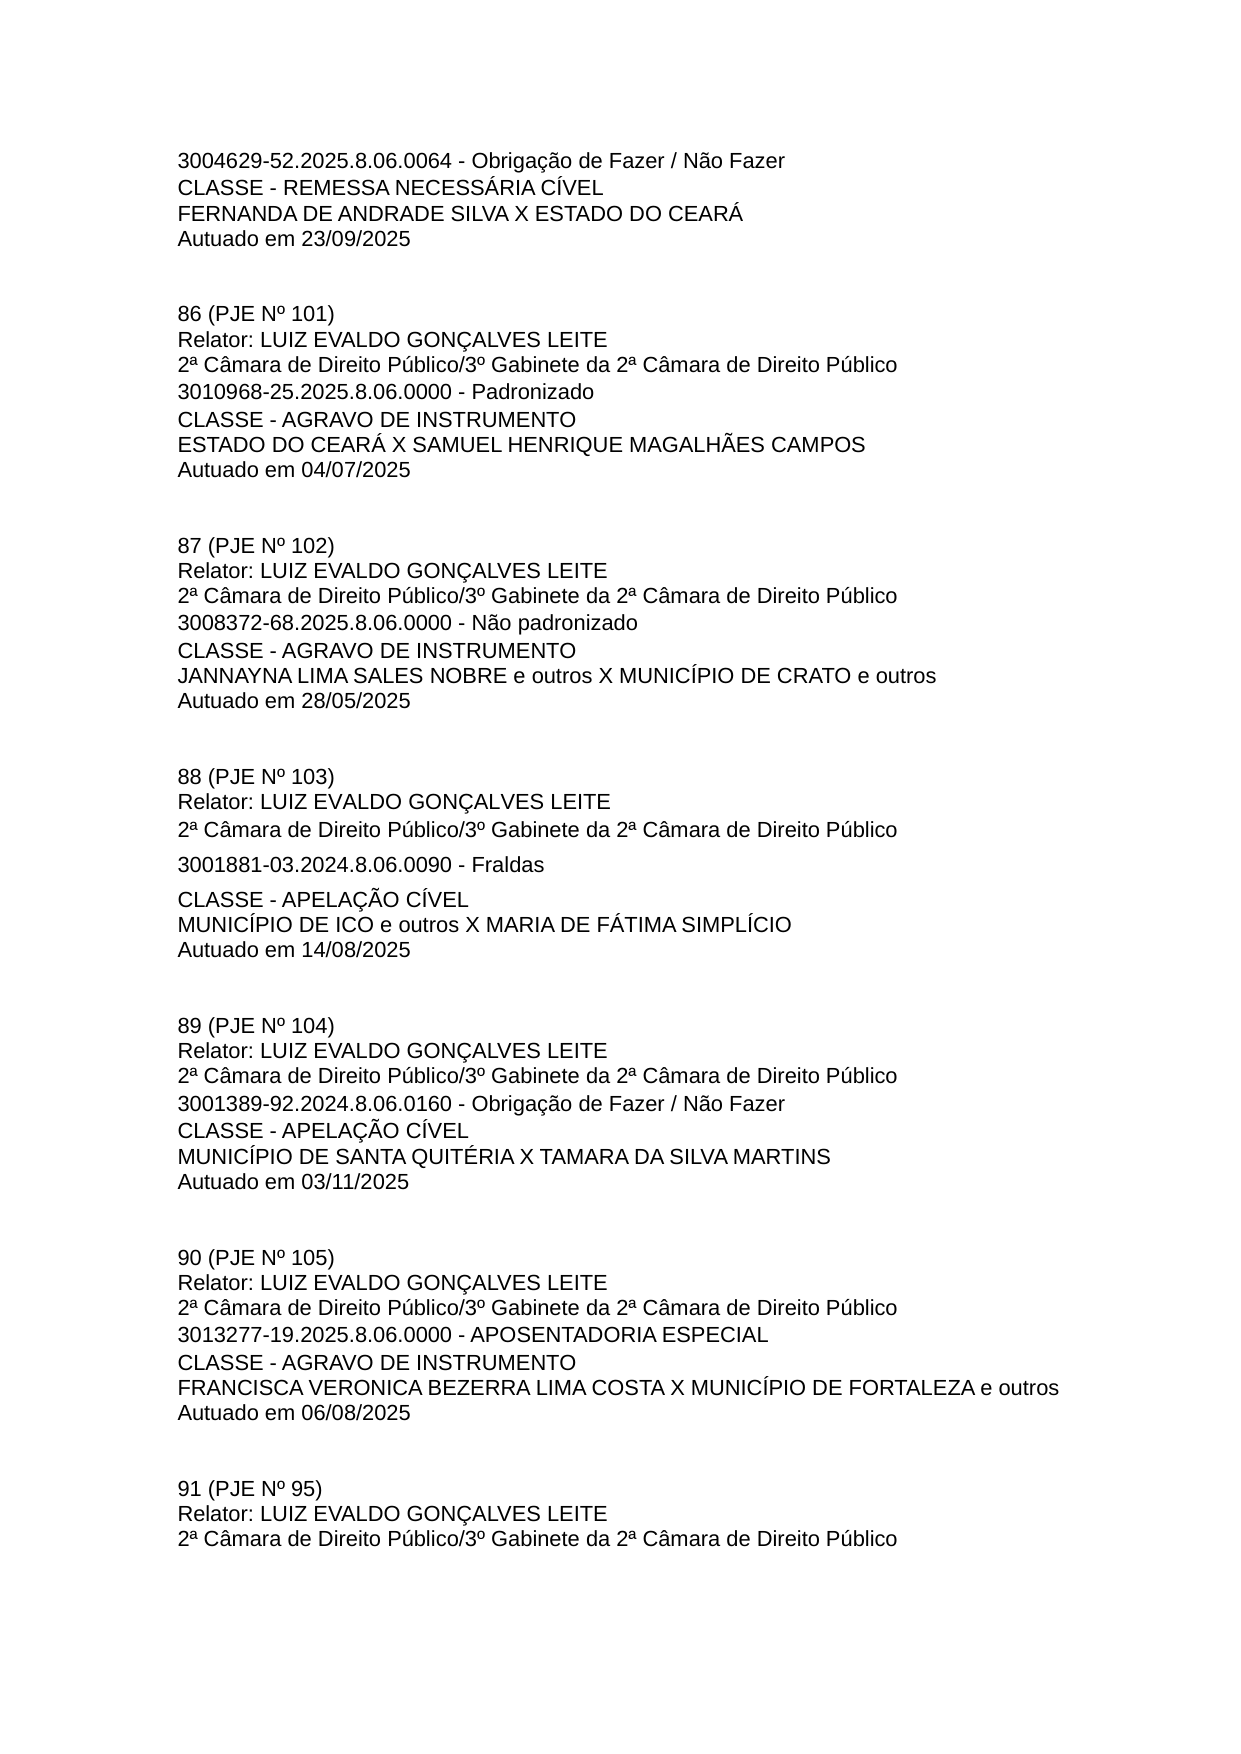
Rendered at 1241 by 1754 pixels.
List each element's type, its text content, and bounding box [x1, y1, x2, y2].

text Autuado em 03/11/2025 [177, 1169, 1063, 1194]
text 86 (PJE Nº 101) [177, 301, 1063, 327]
text 2ª Câmara de Direito Público/3º Gabinete da 2ª Câmara de Direito Público [177, 1526, 1063, 1551]
text Autuado em 28/05/2025 [177, 688, 1063, 714]
text Relator: LUIZ EVALDO GONÇALVES LEITE [177, 1501, 1063, 1526]
text CLASSE - APELAÇÃO CÍVEL MUNICÍPIO DE SANTA QUITÉRIA X TAMARA DA SILVA MARTINS [177, 1118, 1063, 1169]
text 2ª Câmara de Direito Público/3º Gabinete da 2ª Câmara de Direito Público [177, 1063, 1063, 1089]
text Autuado em 06/08/2025 [177, 1400, 1063, 1425]
text 89 (PJE Nº 104) [177, 1013, 1063, 1038]
text CLASSE - REMESSA NECESSÁRIA CÍVEL FERNANDA DE ANDRADE SILVA X ESTADO DO CEARÁ [177, 175, 1063, 226]
text 2ª Câmara de Direito Público/3º Gabinete da 2ª Câmara de Direito Público [177, 583, 1063, 608]
text CLASSE - AGRAVO DE INSTRUMENTO JANNAYNA LIMA SALES NOBRE e outros X MUNICÍPIO DE CRATO e outros [177, 638, 1063, 688]
text CLASSE - AGRAVO DE INSTRUMENTO ESTADO DO CEARÁ X SAMUEL HENRIQUE MAGALHÃES CAMPOS [177, 407, 1063, 457]
text 2ª Câmara de Direito Público/3º Gabinete da 2ª Câmara de Direito Público [177, 1295, 1063, 1320]
subtitle 3004629-52.2025.8.06.0064 - Obrigação de Fazer / Não Fazer [177, 148, 1063, 173]
text Relator: LUIZ EVALDO GONÇALVES LEITE [177, 1038, 1063, 1063]
subtitle 3001389-92.2024.8.06.0160 - Obrigação de Fazer / Não Fazer [177, 1091, 1063, 1116]
text 2ª Câmara de Direito Público/3º Gabinete da 2ª Câmara de Direito Público [177, 352, 1063, 377]
subtitle 3001881-03.2024.8.06.0090 - Fraldas [177, 851, 1063, 877]
text Autuado em 14/08/2025 [177, 937, 1063, 963]
text 2ª Câmara de Direito Público/3º Gabinete da 2ª Câmara de Direito Público [177, 816, 1063, 842]
text CLASSE - APELAÇÃO CÍVEL MUNICÍPIO DE ICO e outros X MARIA DE FÁTIMA SIMPLÍCIO [177, 887, 1063, 937]
subtitle 3010968-25.2025.8.06.0000 - Padronizado [177, 379, 1063, 404]
text Relator: LUIZ EVALDO GONÇALVES LEITE [177, 558, 1063, 583]
text 87 (PJE Nº 102) [177, 533, 1063, 558]
subtitle 3013277-19.2025.8.06.0000 - APOSENTADORIA ESPECIAL [177, 1322, 1063, 1347]
text 88 (PJE Nº 103) [177, 764, 1063, 789]
subtitle 3008372-68.2025.8.06.0000 - Não padronizado [177, 610, 1063, 636]
text 91 (PJE Nº 95) [177, 1476, 1063, 1501]
text Relator: LUIZ EVALDO GONÇALVES LEITE [177, 327, 1063, 352]
text Autuado em 23/09/2025 [177, 226, 1063, 251]
text Relator: LUIZ EVALDO GONÇALVES LEITE [177, 1269, 1063, 1295]
text 90 (PJE Nº 105) [177, 1244, 1063, 1269]
text Relator: LUIZ EVALDO GONÇALVES LEITE [177, 789, 1063, 814]
text Autuado em 04/07/2025 [177, 457, 1063, 482]
text CLASSE - AGRAVO DE INSTRUMENTO FRANCISCA VERONICA BEZERRA LIMA COSTA X MUNICÍPIO DE FORTALEZA e outros [177, 1350, 1063, 1400]
